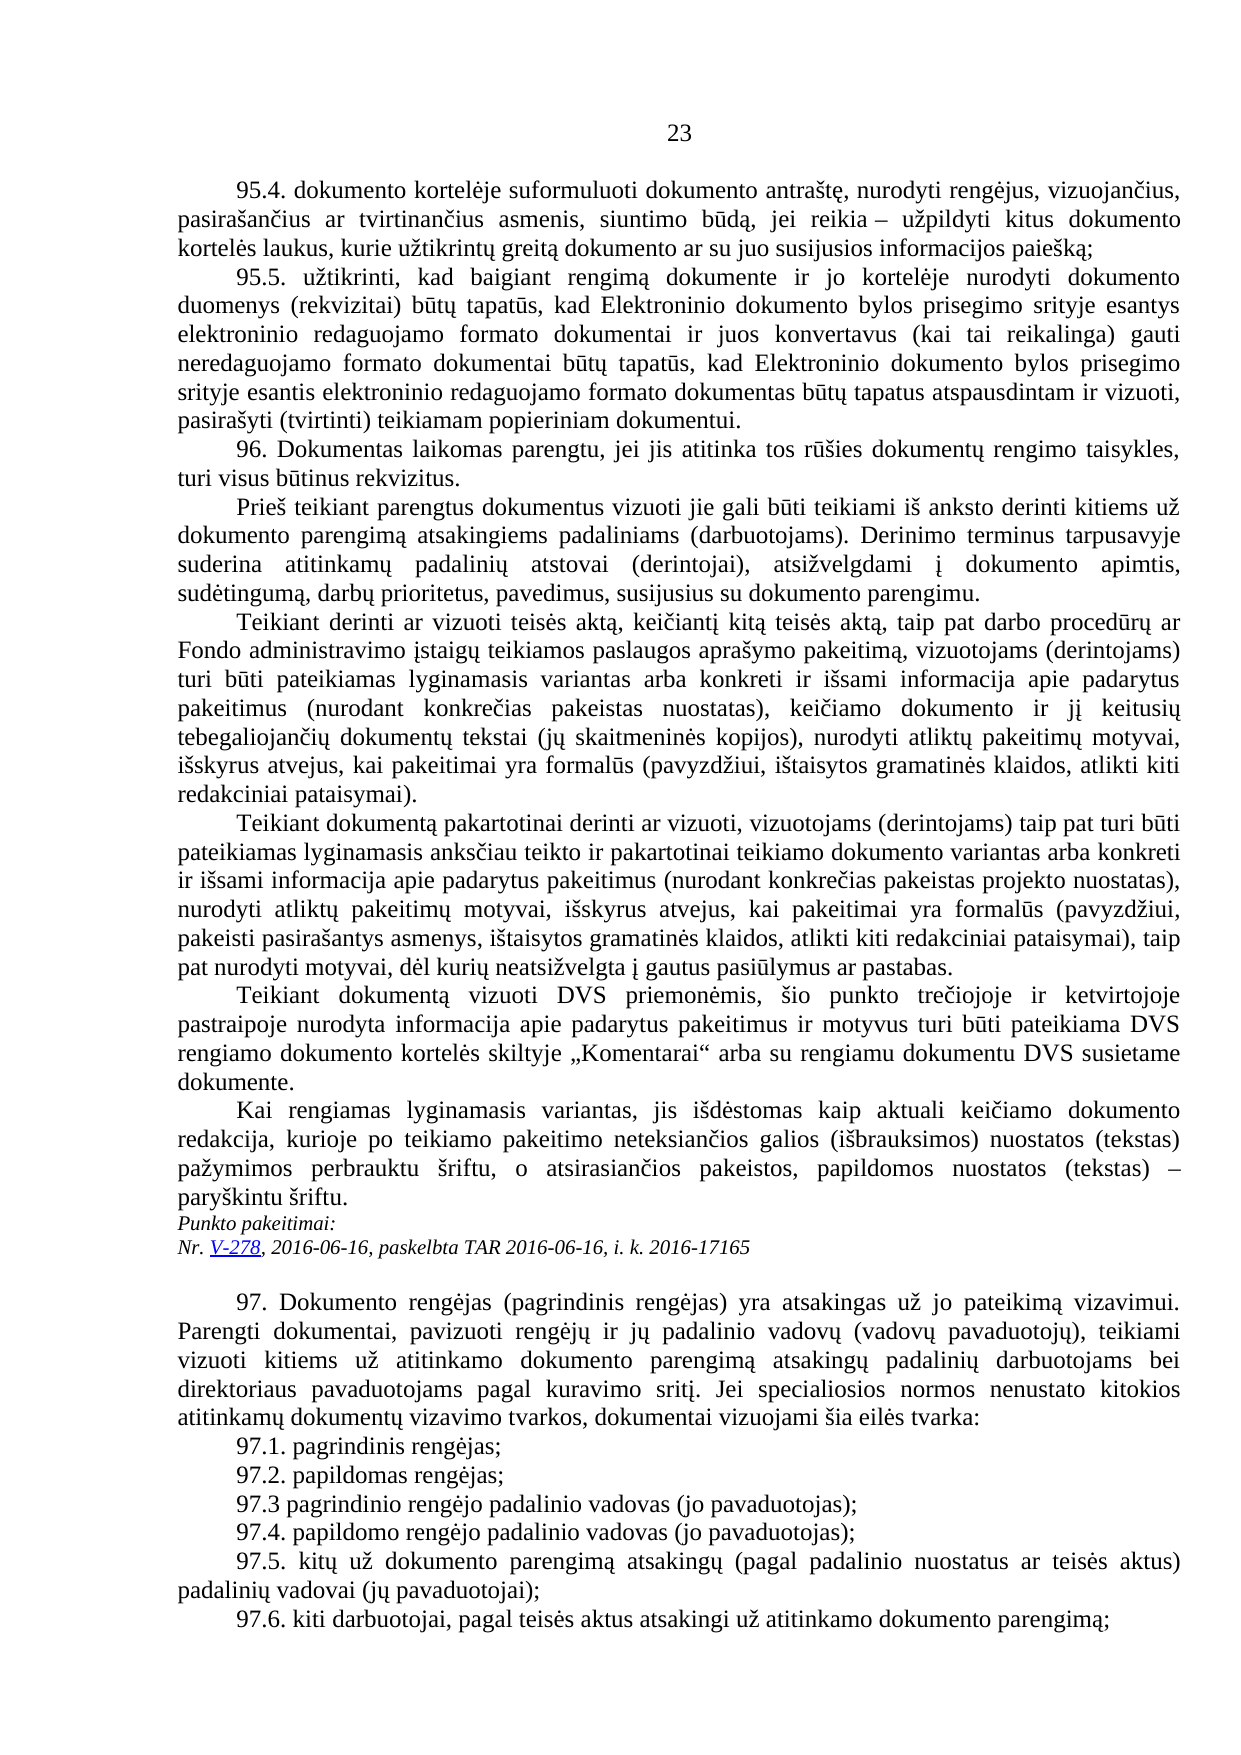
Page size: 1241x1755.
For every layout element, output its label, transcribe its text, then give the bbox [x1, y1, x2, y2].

text 97.5. kitų už dokumento parengimą atsakingų (pagal padalinio nuostatus ar teisės aktus) padalinių vadovai (jų pavaduotojai); [177, 1546, 1181, 1604]
text 97.4. papildomo rengėjo padalinio vadovas (jo pavaduotojas); [177, 1517, 1181, 1546]
text 97.6. kiti darbuotojai, pagal teisės aktus atsakingi už atitinkamo dokumento parengimą; [177, 1604, 1181, 1632]
text Nr. V-278, 2016-06-16, paskelbta TAR 2016-06-16, i. k. 2016-17165 [177, 1235, 1181, 1259]
text 97.3 pagrindinio rengėjo padalinio vadovas (jo pavaduotojas); [177, 1489, 1181, 1517]
text Teikiant dokumentą pakartotinai derinti ar vizuoti, vizuotojams (derintojams) taip pat turi būti pateikiamas lyginamasis anksčiau teikto ir pakartotinai teikiamo dokumento variantas arba konkreti ir išsami informacija apie padarytus pakeitimus (nurodant konkrečias pakeistas projekto nuostatas), nurodyti atliktų pakeitimų motyvai, išskyrus atvejus, kai pakeitimai yra formalūs (pavyzdžiui, pakeisti pasirašantys asmenys, ištaisytos gramatinės klaidos, atlikti kiti redakciniai pataisymai), taip pat nurodyti motyvai, dėl kurių neatsižvelgta į gautus pasiūlymus ar pastabas. [177, 808, 1181, 981]
text Teikiant dokumentą vizuoti DVS priemonėmis, šio punkto trečiojoje ir ketvirtojoje pastraipoje nurodyta informacija apie padarytus pakeitimus ir motyvus turi būti pateikiama DVS rengiamo dokumento kortelės skiltyje „Komentarai“ arba su rengiamu dokumentu DVS susietame dokumente. [177, 981, 1181, 1096]
text 97.1. pagrindinis rengėjas; [177, 1431, 1181, 1460]
text Teikiant derinti ar vizuoti teisės aktą, keičiantį kitą teisės aktą, taip pat darbo procedūrų ar Fondo administravimo įstaigų teikiamos paslaugos aprašymo pakeitimą, vizuotojams (derintojams) turi būti pateikiamas lyginamasis variantas arba konkreti ir išsami informacija apie padarytus pakeitimus (nurodant konkrečias pakeistas nuostatas), keičiamo dokumento ir jį keitusių tebegaliojančių dokumentų tekstai (jų skaitmeninės kopijos), nurodyti atliktų pakeitimų motyvai, išskyrus atvejus, kai pakeitimai yra formalūs (pavyzdžiui, ištaisytos gramatinės klaidos, atlikti kiti redakciniai pataisymai). [177, 607, 1181, 808]
text 97.2. papildomas rengėjas; [177, 1460, 1181, 1489]
text Prieš teikiant parengtus dokumentus vizuoti jie gali būti teikiami iš anksto derinti kitiems už dokumento parengimą atsakingiems padaliniams (darbuotojams). Derinimo terminus tarpusavyje suderina atitinkamų padalinių atstovai (derintojai), atsižvelgdami į dokumento apimtis, sudėtingumą, darbų prioritetus, pavedimus, susijusius su dokumento parengimu. [177, 492, 1181, 607]
text 97. Dokumento rengėjas (pagrindinis rengėjas) yra atsakingas už jo pateikimą vizavimui. Parengti dokumentai, pavizuoti rengėjų ir jų padalinio vadovų (vadovų pavaduotojų), teikiami vizuoti kitiems už atitinkamo dokumento parengimą atsakingų padalinių darbuotojams bei direktoriaus pavaduotojams pagal kuravimo sritį. Jei specialiosios normos nenustato kitokios atitinkamų dokumentų vizavimo tvarkos, dokumentai vizuojami šia eilės tvarka: [177, 1287, 1181, 1431]
text Kai rengiamas lyginamasis variantas, jis išdėstomas kaip aktuali keičiamo dokumento redakcija, kurioje po teikiamo pakeitimo neteksiančios galios (išbrauksimos) nuostatos (tekstas) pažymimos perbrauktu šriftu, o atsirasiančios pakeistos, papildomos nuostatos (tekstas) – paryškintu šriftu. [177, 1096, 1181, 1211]
text 96. Dokumentas laikomas parengtu, jei jis atitinka tos rūšies dokumentų rengimo taisykles, turi visus būtinus rekvizitus. [177, 434, 1181, 492]
text 95.5. užtikrinti, kad baigiant rengimą dokumente ir jo kortelėje nurodyti dokumento duomenys (rekvizitai) būtų tapatūs, kad Elektroninio dokumento bylos prisegimo srityje esantys elektroninio redaguojamo formato dokumentai ir juos konvertavus (kai tai reikalinga) gauti neredaguojamo formato dokumentai būtų tapatūs, kad Elektroninio dokumento bylos prisegimo srityje esantis elektroninio redaguojamo formato dokumentas būtų tapatus atspausdintam ir vizuoti, pasirašyti (tvirtinti) teikiamam popieriniam dokumentui. [177, 262, 1181, 434]
text 95.4. dokumento kortelėje suformuluoti dokumento antraštę, nurodyti rengėjus, vizuojančius, pasirašančius ar tvirtinančius asmenis, siuntimo būdą, jei reikia – užpildyti kitus dokumento kortelės laukus, kurie užtikrintų greitą dokumento ar su juo susijusios informacijos paiešką; [177, 176, 1181, 262]
text Punkto pakeitimai: [177, 1211, 1181, 1235]
